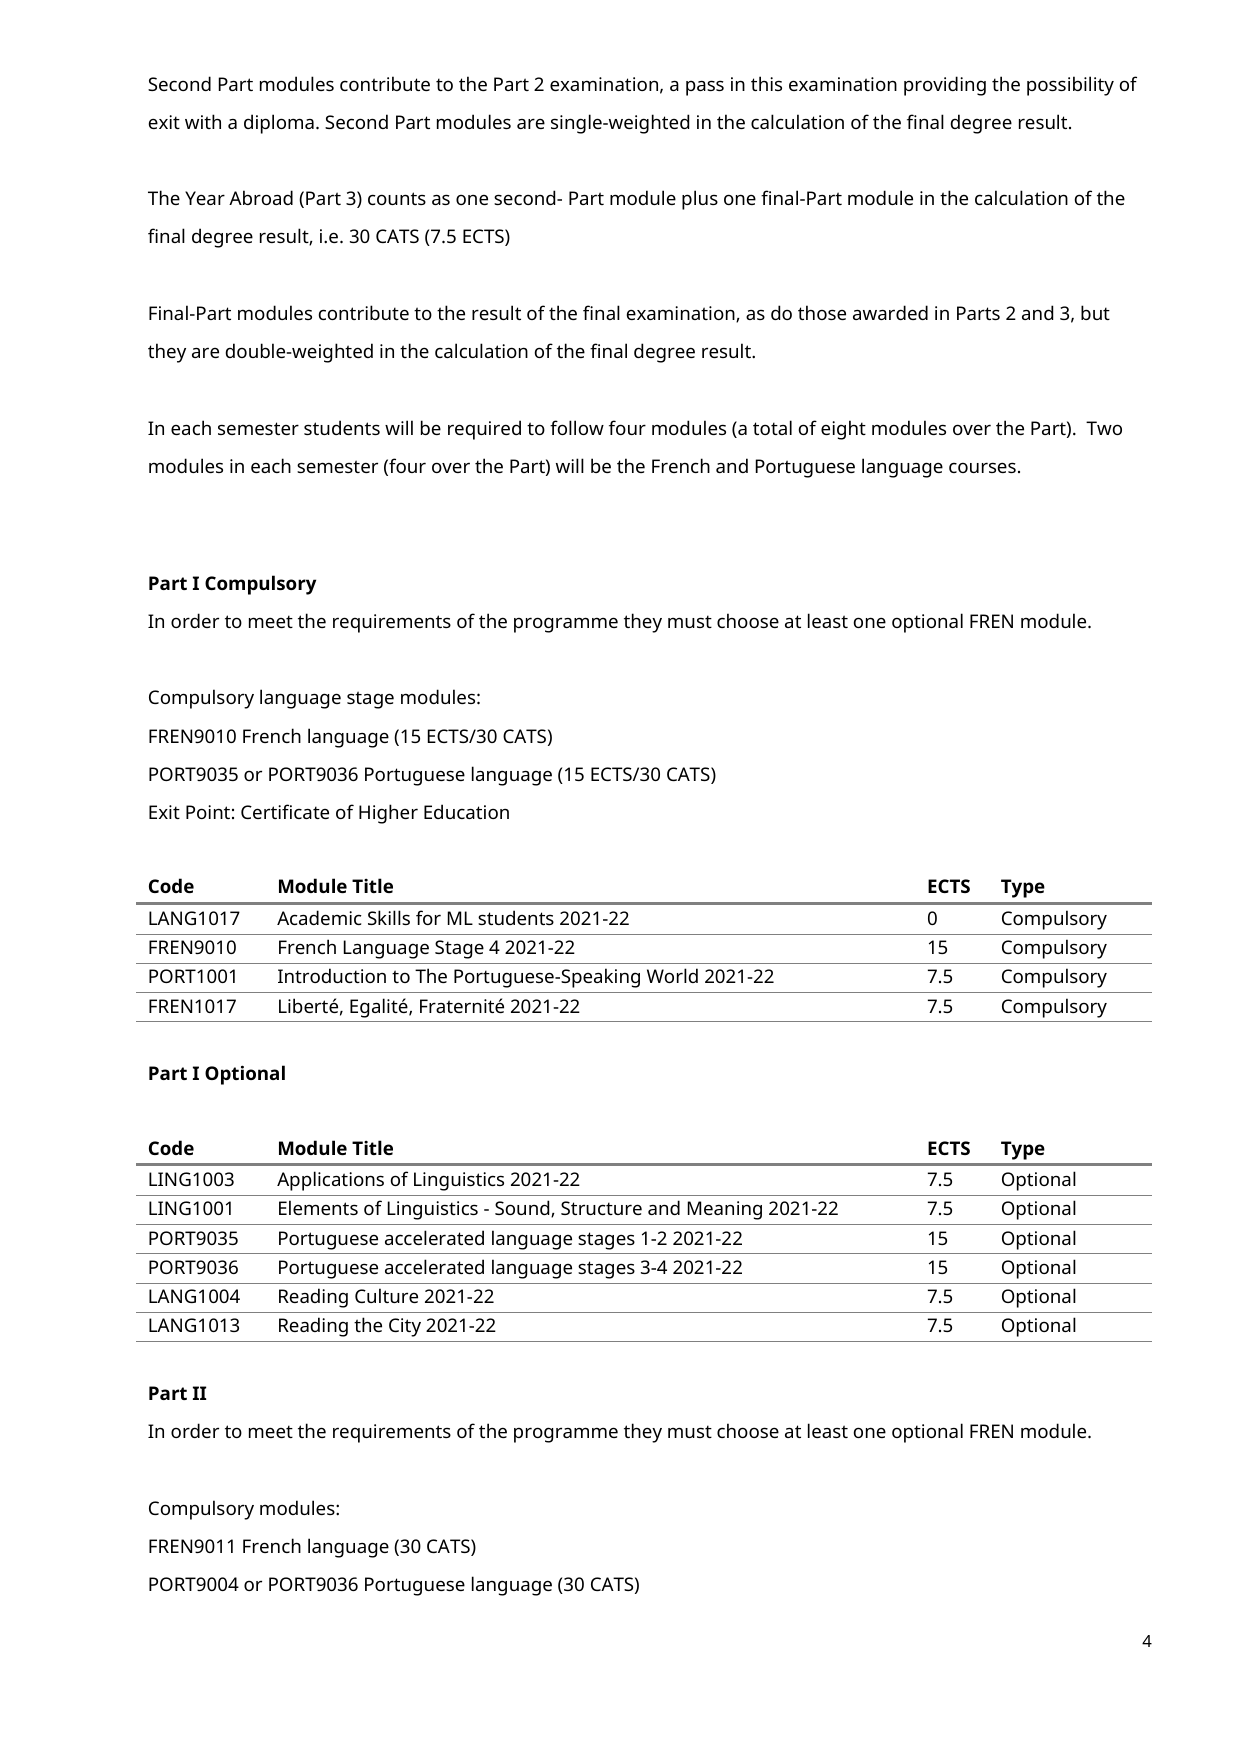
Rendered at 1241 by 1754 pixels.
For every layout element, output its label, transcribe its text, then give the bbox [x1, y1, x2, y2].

table_cell Compulsory [989, 905, 1152, 933]
table_cell ECTS [916, 1135, 989, 1163]
table_cell Compulsory [989, 993, 1152, 1021]
table_cell LANG1013 [136, 1313, 266, 1341]
table_cell FREN1017 [136, 993, 266, 1021]
table_cell Portuguese accelerated language stages 1-2 2021-22 [266, 1225, 916, 1253]
table_cell Compulsory [989, 964, 1152, 992]
table_cell Compulsory [989, 935, 1152, 963]
table_cell Academic Skills for ML students 2021-22 [266, 905, 916, 933]
table_cell ECTS [916, 874, 989, 902]
table_cell Introduction to The Portuguese-Speaking World 2021-22 [266, 964, 916, 992]
table_header Second Part modules contribute to the Part 2 examination, a pass in this examination providing the possibility of exit with a diploma. Second Part modules are single-weighted in the calculation of the final degree result. The Year Abroad (Part 3) counts as one second- Part module plus one final-Part module in the calculation of the final degree result, i.e. 30 CATS (7.5 ECTS) Final-Part modules contribute to the result of the final examination, as do those awarded in Parts 2 and 3, but they are double-weighted in the calculation of the final degree result. In each semester students will be required to follow four modules (a total of eight modules over the Part). Two modules in each semester (four over the Part) will be the French and Portuguese language courses. [136, 71, 1152, 532]
table_cell 7.5 [916, 1284, 989, 1312]
table_cell Portuguese accelerated language stages 3-4 2021-22 [266, 1254, 916, 1282]
table_cell Type [989, 874, 1152, 902]
table_cell Applications of Linguistics 2021-22 [266, 1166, 916, 1194]
table_cell 7.5 [916, 1313, 989, 1341]
table_cell Optional [989, 1313, 1152, 1341]
table_cell LING1003 [136, 1166, 266, 1194]
table_cell LING1001 [136, 1196, 266, 1224]
table_cell 7.5 [916, 1166, 989, 1194]
table_cell 7.5 [916, 1196, 989, 1224]
table_cell LANG1004 [136, 1284, 266, 1312]
table_cell 0 [916, 905, 989, 933]
table_cell 15 [916, 935, 989, 963]
table_cell Module Title [266, 1135, 916, 1163]
table_cell Code [136, 1135, 266, 1163]
table_cell Code [136, 874, 266, 902]
table_cell FREN9010 [136, 935, 266, 963]
table_cell 15 [916, 1225, 989, 1253]
table_cell Optional [989, 1225, 1152, 1253]
table_cell French Language Stage 4 2021-22 [266, 935, 916, 963]
table_cell Elements of Linguistics - Sound, Structure and Meaning 2021-22 [266, 1196, 916, 1224]
table_cell Liberté, Egalité, Fraternité 2021-22 [266, 993, 916, 1021]
table_cell Part I Optional [136, 1022, 1152, 1135]
table_cell Reading the City 2021-22 [266, 1313, 916, 1341]
table_cell Reading Culture 2021-22 [266, 1284, 916, 1312]
table_cell Part I Compulsory In order to meet the requirements of the programme they must choose at least one optional FREN module. Compulsory language stage modules: FREN9010 French language (15 ECTS/30 CATS) PORT9035 or PORT9036 Portuguese language (15 ECTS/30 CATS) Exit Point: Certificate of Higher Education [136, 532, 1152, 874]
table_cell PORT1001 [136, 964, 266, 992]
table_cell Optional [989, 1254, 1152, 1282]
table_cell 7.5 [916, 964, 989, 992]
table_cell Optional [989, 1166, 1152, 1194]
table_cell PORT9036 [136, 1254, 266, 1282]
table_cell Optional [989, 1196, 1152, 1224]
table_cell 7.5 [916, 993, 989, 1021]
table_cell PORT9035 [136, 1225, 266, 1253]
table_cell LANG1017 [136, 905, 266, 933]
table_cell Part II In order to meet the requirements of the programme they must choose at least one optional FREN module. Compulsory modules: FREN9011 French language (30 CATS) PORT9004 or PORT9036 Portuguese language (30 CATS) [136, 1342, 1152, 1597]
table_cell Type [989, 1135, 1152, 1163]
table_cell Module Title [266, 874, 916, 902]
table_cell Optional [989, 1284, 1152, 1312]
table_cell 15 [916, 1254, 989, 1282]
